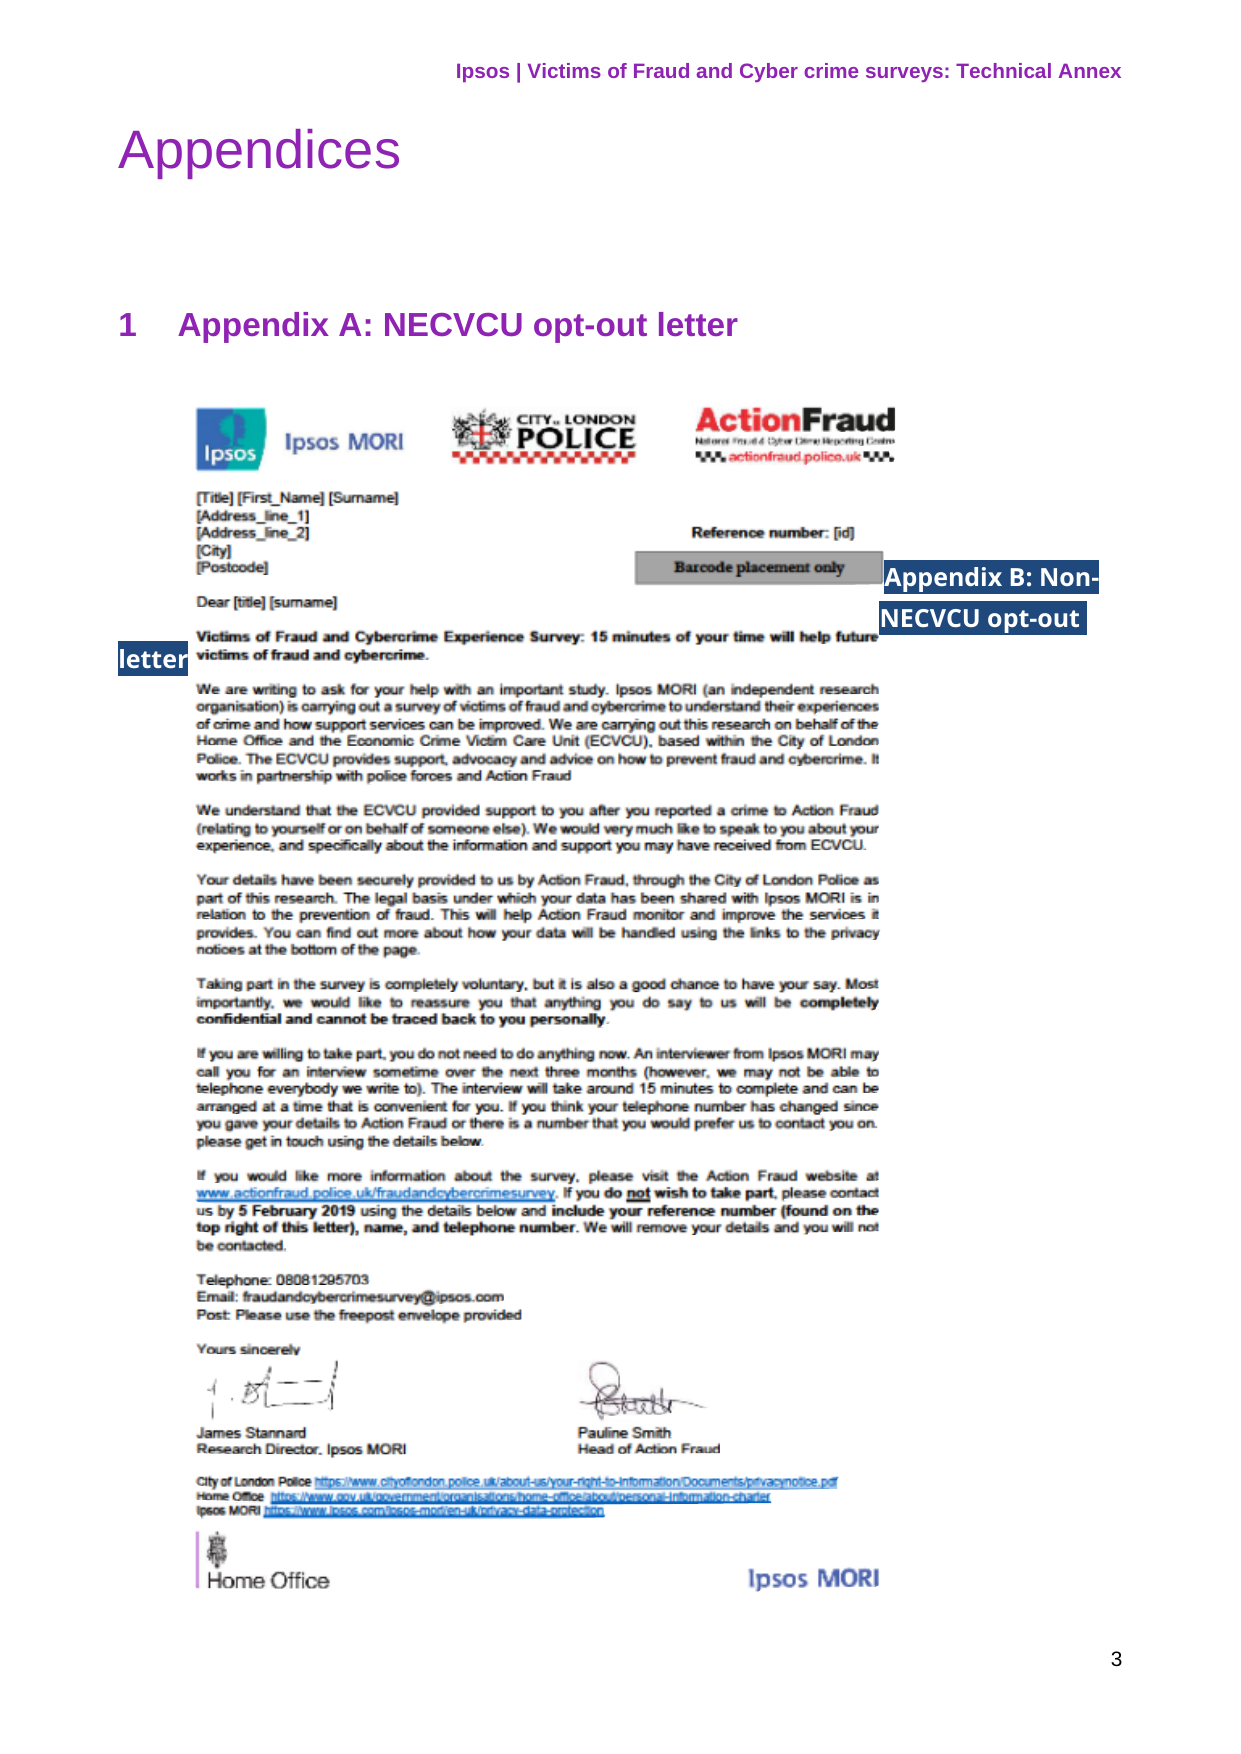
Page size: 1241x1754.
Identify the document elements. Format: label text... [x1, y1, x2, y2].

subtitle Appendix A: NECVCU opt-out letter [118, 305, 1122, 344]
list Appendix B: Non-NECVCU opt-out letter [338, 560, 1122, 676]
subtitle Appendices [118, 118, 1122, 180]
list Appendix B: Non-NECVCU opt-out letter [118, 560, 633, 676]
